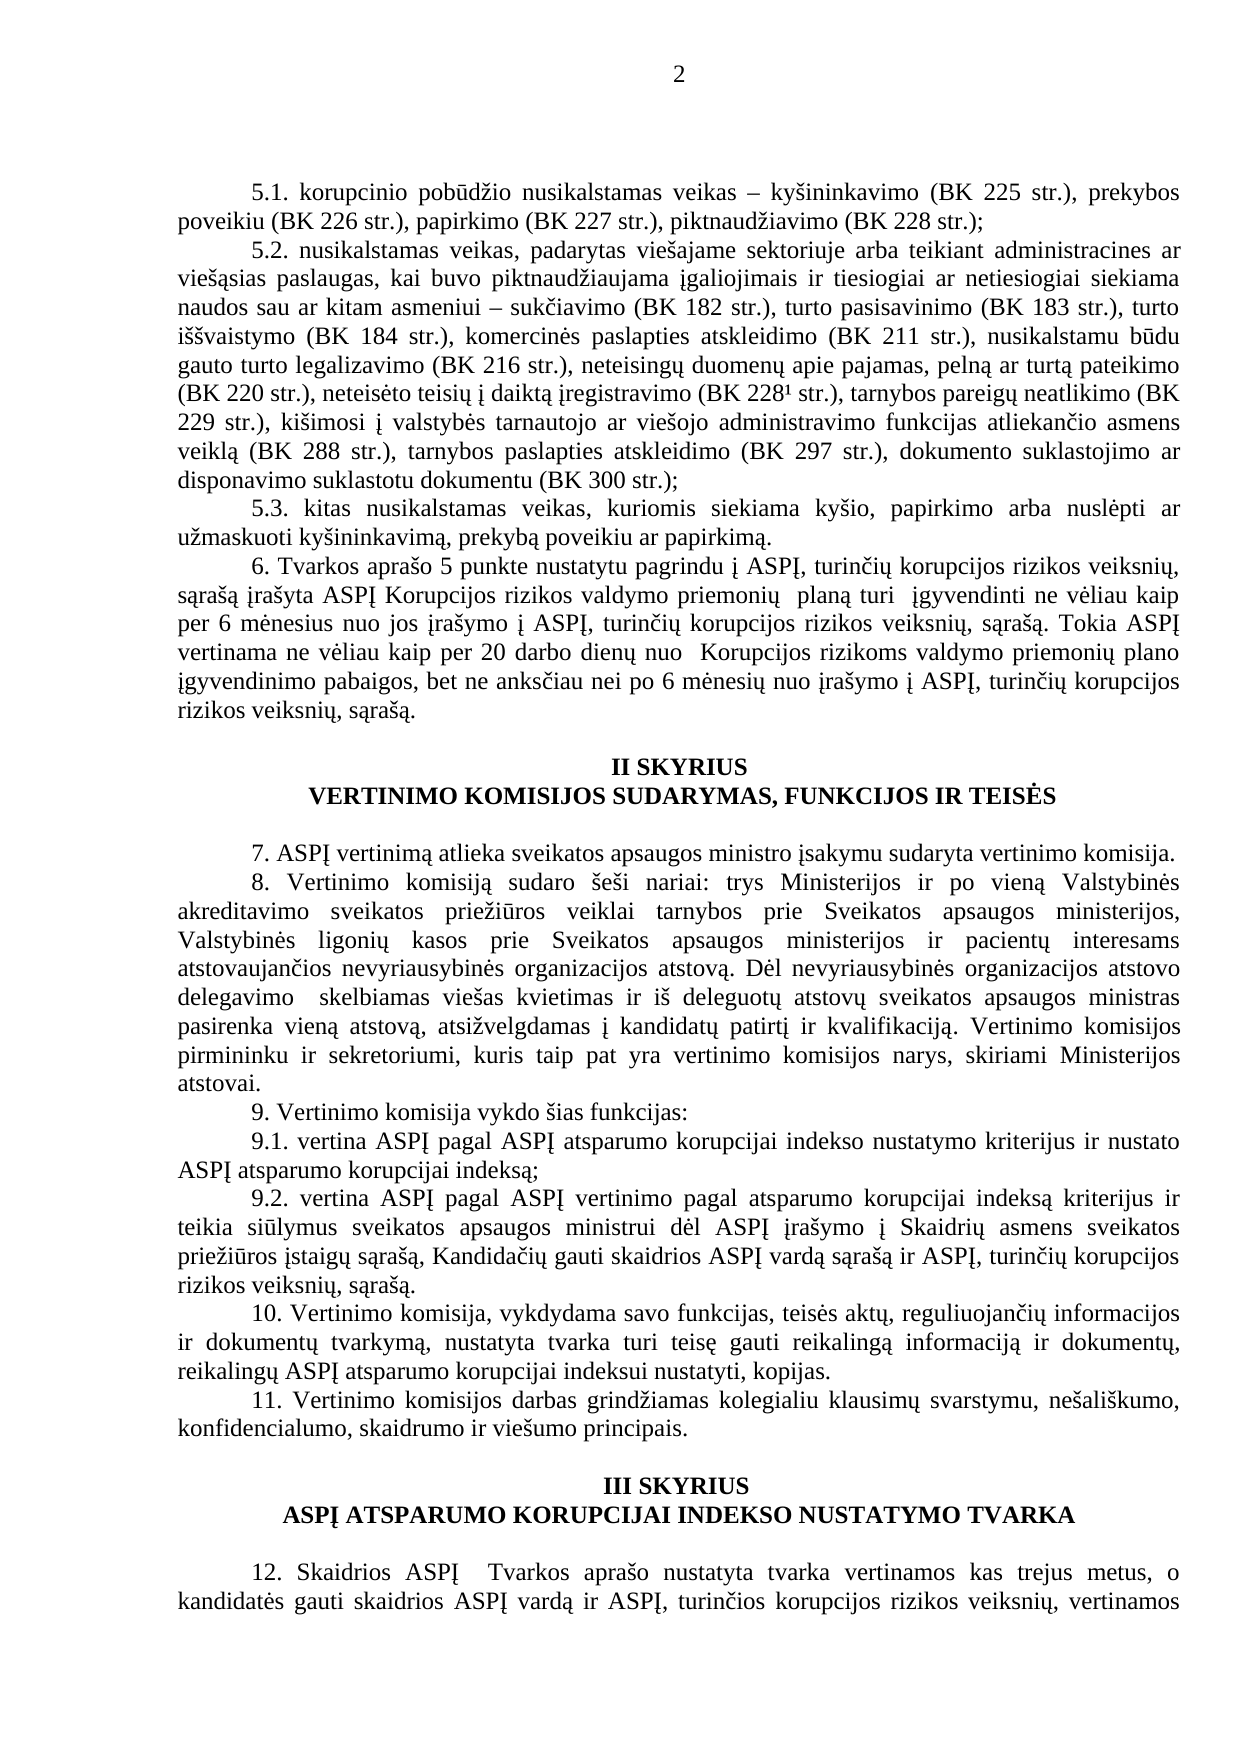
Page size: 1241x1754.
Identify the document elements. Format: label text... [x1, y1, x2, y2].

text 9.2. vertina ASPĮ pagal ASPĮ vertinimo pagal atsparumo korupcijai indeksą kriterijus ir teikia siūlymus sveikatos apsaugos ministrui dėl ASPĮ įrašymo į Skaidrių asmens sveikatos priežiūros įstaigų sąrašą, Kandidačių gauti skaidrios ASPĮ vardą sąrašą ir ASPĮ, turinčių korupcijos rizikos veiksnių, sąrašą. [177, 1183, 1181, 1298]
text 12. Skaidrios ASPĮ Tvarkos aprašo nustatyta tvarka vertinamos kas trejus metus, o kandidatės gauti skaidrios ASPĮ vardą ir ASPĮ, turinčios korupcijos rizikos veiksnių, vertinamos [177, 1557, 1181, 1615]
text 9. Vertinimo komisija vykdo šias funkcijas: [177, 1097, 1181, 1126]
text II SKYRIUS [177, 752, 1181, 781]
text VERTINIMO KOMISIJOS SUDARYMAS, FUNKCIJOS IR TEISĖS [177, 781, 1181, 810]
text 6. Tvarkos aprašo 5 punkte nustatytu pagrindu į ASPĮ, turinčių korupcijos rizikos veiksnių, sąrašą įrašyta ASPĮ Korupcijos rizikos valdymo priemonių planą turi įgyvendinti ne vėliau kaip per 6 mėnesius nuo jos įrašymo į ASPĮ, turinčių korupcijos rizikos veiksnių, sąrašą. Tokia ASPĮ vertinama ne vėliau kaip per 20 darbo dienų nuo Korupcijos rizikoms valdymo priemonių plano įgyvendinimo pabaigos, bet ne anksčiau nei po 6 mėnesių nuo įrašymo į ASPĮ, turinčių korupcijos rizikos veiksnių, sąrašą. [177, 551, 1181, 723]
text 11. Vertinimo komisijos darbas grindžiamas kolegialiu klausimų svarstymu, nešališkumo, konfidencialumo, skaidrumo ir viešumo principais. [177, 1385, 1181, 1442]
text III SKYRIUS [177, 1471, 1181, 1500]
text 8. Vertinimo komisiją sudaro šeši nariai: trys Ministerijos ir po vieną Valstybinės akreditavimo sveikatos priežiūros veiklai tarnybos prie Sveikatos apsaugos ministerijos, Valstybinės ligonių kasos prie Sveikatos apsaugos ministerijos ir pacientų interesams atstovaujančios nevyriausybinės organizacijos atstovą. Dėl nevyriausybinės organizacijos atstovo delegavimo skelbiamas viešas kvietimas ir iš deleguotų atstovų sveikatos apsaugos ministras pasirenka vieną atstovą, atsižvelgdamas į kandidatų patirtį ir kvalifikaciją. Vertinimo komisijos pirmininku ir sekretoriumi, kuris taip pat yra vertinimo komisijos narys, skiriami Ministerijos atstovai. [177, 867, 1181, 1097]
text 5.3. kitas nusikalstamas veikas, kuriomis siekiama kyšio, papirkimo arba nuslėpti ar užmaskuoti kyšininkavimą, prekybą poveikiu ar papirkimą. [177, 493, 1181, 551]
text 7. ASPĮ vertinimą atlieka sveikatos apsaugos ministro įsakymu sudaryta vertinimo komisija. [177, 838, 1181, 867]
text 9.1. vertina ASPĮ pagal ASPĮ atsparumo korupcijai indekso nustatymo kriterijus ir nustato ASPĮ atsparumo korupcijai indeksą; [177, 1126, 1181, 1183]
text 10. Vertinimo komisija, vykdydama savo funkcijas, teisės aktų, reguliuojančių informacijos ir dokumentų tvarkymą, nustatyta tvarka turi teisę gauti reikalingą informaciją ir dokumentų, reikalingų ASPĮ atsparumo korupcijai indeksui nustatyti, kopijas. [177, 1298, 1181, 1385]
text 5.2. nusikalstamas veikas, padarytas viešajame sektoriuje arba teikiant administracines ar viešąsias paslaugas, kai buvo piktnaudžiaujama įgaliojimais ir tiesiogiai ar netiesiogiai siekiama naudos sau ar kitam asmeniui – sukčiavimo (BK 182 str.), turto pasisavinimo (BK 183 str.), turto iššvaistymo (BK 184 str.), komercinės paslapties atskleidimo (BK 211 str.), nusikalstamu būdu gauto turto legalizavimo (BK 216 str.), neteisingų duomenų apie pajamas, pelną ar turtą pateikimo (BK 220 str.), neteisėto teisių į daiktą įregistravimo (BK 228¹ str.), tarnybos pareigų neatlikimo (BK 229 str.), kišimosi į valstybės tarnautojo ar viešojo administravimo funkcijas atliekančio asmens veiklą (BK 288 str.), tarnybos paslapties atskleidimo (BK 297 str.), dokumento suklastojimo ar disponavimo suklastotu dokumentu (BK 300 str.); [177, 235, 1181, 493]
text 5.1. korupcinio pobūdžio nusikalstamas veikas – kyšininkavimo (BK 225 str.), prekybos poveikiu (BK 226 str.), papirkimo (BK 227 str.), piktnaudžiavimo (BK 228 str.); [177, 177, 1181, 235]
text ASPĮ ATSPARUMO KORUPCIJAI INDEKSO NUSTATYMO TVARKA [177, 1500, 1181, 1528]
